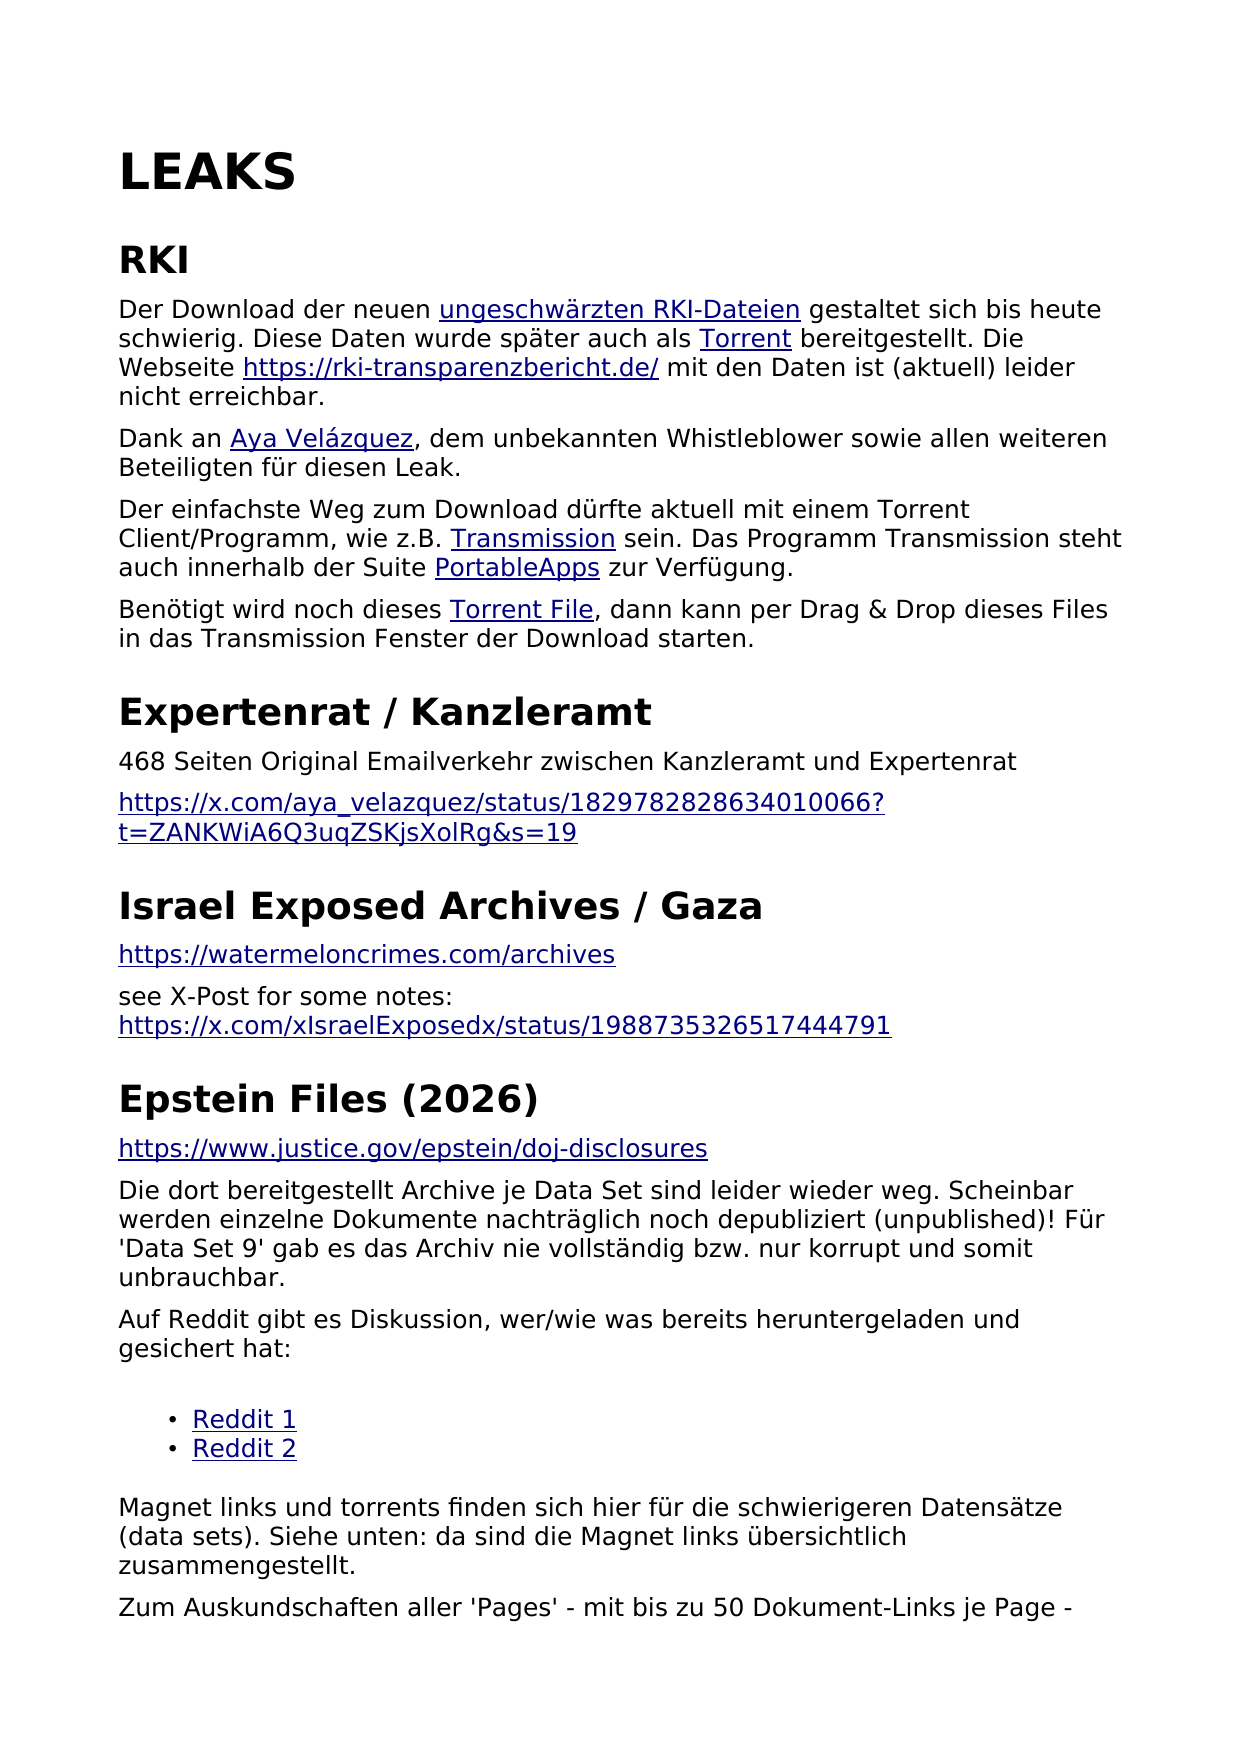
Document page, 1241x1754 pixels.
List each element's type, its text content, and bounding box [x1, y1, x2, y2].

text see X-Post for some notes: https://x.com/xIsraelExposedx/status/1988735326517444791 [118, 982, 1122, 1041]
text Benötigt wird noch dieses Torrent File, dann kann per Drag & Drop dieses Files in das Transmission Fenster der Download starten. [118, 595, 1122, 653]
text https://www.justice.gov/epstein/doj-disclosures [118, 1134, 1122, 1163]
text https://x.com/aya_velazquez/status/1829782828634010066?t=ZANKWiA6Q3uqZSKjsXolRg&s=19 [118, 789, 1122, 847]
text Magnet links und torrents finden sich hier für die schwierigeren Datensätze (data sets). Siehe unten: da sind die Magnet links übersichtlich zusammengestellt. [118, 1493, 1122, 1581]
list Reddit 2 [177, 1434, 1122, 1464]
subtitle Israel Exposed Archives / Gaza [118, 884, 1122, 928]
subtitle RKI [118, 239, 1122, 282]
text Zum Auskundschaften aller 'Pages' - mit bis zu 50 Dokument-Links je Page [118, 1593, 1122, 1622]
text 468 Seiten Original Emailverkehr zwischen Kanzleramt und Expertenrat [118, 747, 1122, 776]
text https://watermeloncrimes.com/archives [118, 941, 1122, 970]
text Dank an Aya Velázquez, dem unbekannten Whistleblower sowie allen weiteren Beteiligten für diesen Leak. [118, 424, 1122, 482]
list Reddit 1 [177, 1405, 1122, 1434]
text Der Download der neuen ungeschwärzten RKI-Dateien gestaltet sich bis heute schwierig. Diese Daten wurde später auch als Torrent bereitgestellt. Die Webseite https://rki-transparenzbericht.de/ mit den Daten ist (aktuell) leider nicht erreichbar. [118, 295, 1122, 412]
subtitle Epstein Files (2026) [118, 1078, 1122, 1122]
text Der einfachste Weg zum Download dürfte aktuell mit einem Torrent Client/Programm, wie z.B. Transmission sein. Das Programm Transmission steht auch innerhalb der Suite PortableApps zur Verfügung. [118, 495, 1122, 582]
text Auf Reddit gibt es Diskussion, wer/wie was bereits heruntergeladen und gesichert hat: [118, 1305, 1122, 1363]
text Die dort bereitgestellt Archive je Data Set sind leider wieder weg. Scheinbar werden einzelne Dokumente nachträglich noch depubliziert (unpublished)! Für 'Data Set 9' gab es das Archiv nie vollständig bzw. nur korrupt und somit unbrauchbar. [118, 1176, 1122, 1293]
subtitle Expertenrat / Kanzleramt [118, 691, 1122, 734]
subtitle LEAKS [118, 143, 1122, 201]
